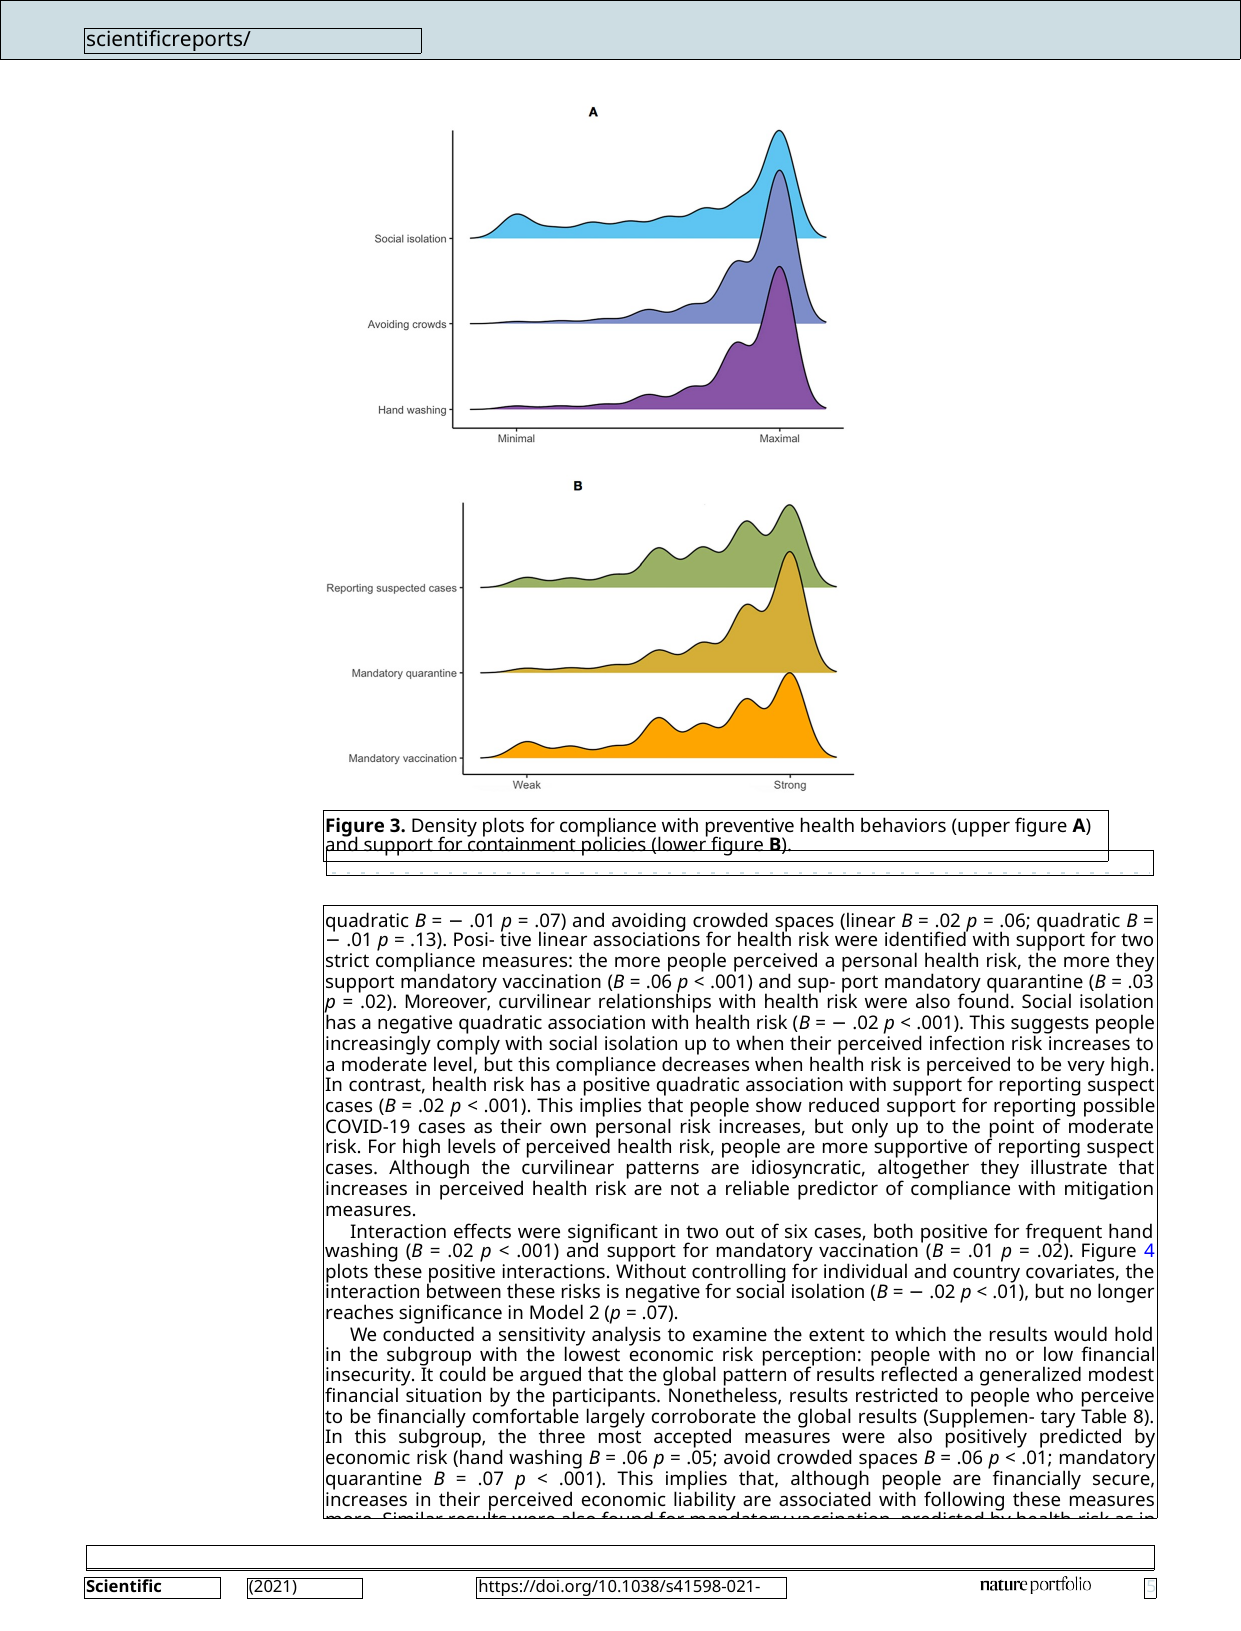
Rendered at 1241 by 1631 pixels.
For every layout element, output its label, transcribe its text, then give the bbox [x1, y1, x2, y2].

picture [980, 1576, 1091, 1594]
text Scientific Reports | [86, 1578, 220, 1598]
text (2021) 11:9669 | [249, 1579, 362, 1598]
text Figure 3. Density plots for compliance with preventive health behaviors (upper figure A) and support for containment policies (lower figure B). [325, 816, 1107, 850]
text Interaction effects were significant in two out of six cases, both positive for frequent hand washing (B = .02 p < .001) and support for mandatory vaccination (B = .01 p = .02). Figure 4 plots these positive interactions. Without controlling for individual and country covariates, the interaction between these risks is negative for social isolation (B = − .02 p < .01), but no longer reaches significance in Model 2 (p = .07). [325, 1222, 1155, 1325]
text We conducted a sensitivity analysis to examine the extent to which the results would hold in the subgroup with the lowest economic risk perception: people with no or low financial insecurity. It could be argued that the global pattern of results reflected a generalized modest financial situation by the participants. Nonetheless, results restricted to people who perceive to be financially comfortable largely corroborate the global results (Supplemen- tary Table 8). In this subgroup, the three most accepted measures were also positively predicted by economic risk (hand washing B = .06 p = .05; avoid crowded spaces B = .06 p < .01; mandatory quarantine B = .07 p < .001). This implies that, although people are financially secure, increases in their perceived economic liability are associated with following these measures more. Similar results were also found for mandatory vaccination, predicted by health risk as in the global results (B = .06 p < .001). Differences were found in the two instances that exhibit more complex relationships between risk perception and behavior: social isolation and reporting suspect cases. Social isolation was only predicted by health risk (B = .04 p < .01) and risk perception was not associated with support for reporting suspect COVID-19 cases. No interactions nor quadratic effects were found in this subgroup, sug- gesting that financial security simplifies individuals’ psychological rapport with COVID-19 mitigation measures. [325, 1325, 1155, 1518]
text quadratic B = − .01 p = .07) and avoiding crowded spaces (linear B = .02 p = .06; quadratic B = − .01 p = .13). Posi- tive linear associations for health risk were identified with support for two strict compliance measures: the more people perceived a personal health risk, the more they support mandatory vaccination (B = .06 p < .001) and sup- port mandatory quarantine (B = .03 p = .02). Moreover, curvilinear relationships with health risk were also found. Social isolation has a negative quadratic association with health risk (B = − .02 p < .001). This suggests people increasingly comply with social isolation up to when their perceived infection risk increases to a moderate level, but this compliance decreases when health risk is perceived to be very high. In contrast, health risk has a positive quadratic association with support for reporting suspect cases (B = .02 p < .001). This implies that people show reduced support for reporting possible COVID-19 cases as their own personal risk increases, but only up to the point of moderate risk. For high levels of perceived health risk, people are more supportive of reporting suspect cases. Although the curvilinear patterns are idiosyncratic, altogether they illustrate that increases in perceived health risk are not a reliable predictor of compliance with mitigation measures. [325, 911, 1155, 1221]
text 5 [1146, 1579, 1156, 1596]
text [327, 851, 1107, 857]
text https://doi.org/10.1038/s41598-021-88314-4 [478, 1578, 786, 1598]
picture [326, 106, 855, 793]
text www.nature.com/scientificreports/ [86, 29, 421, 53]
